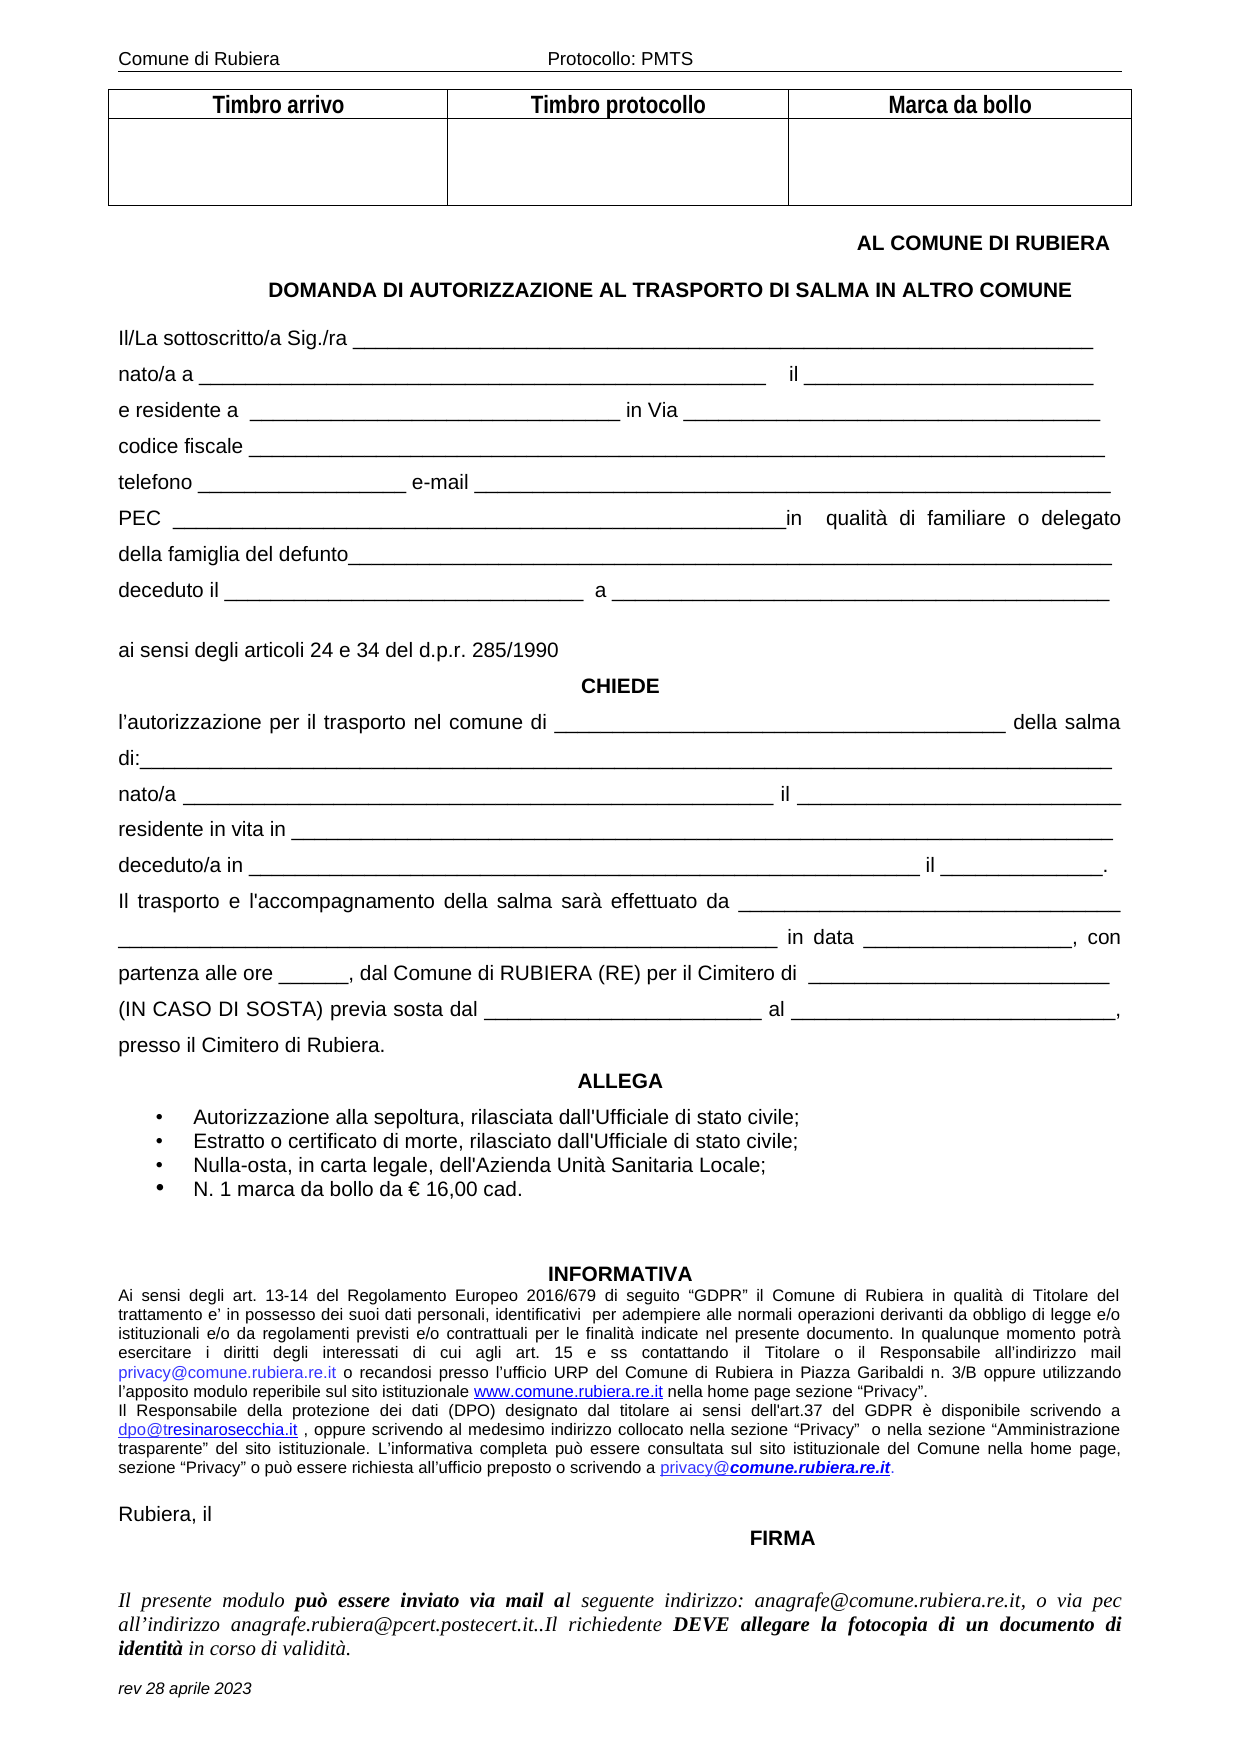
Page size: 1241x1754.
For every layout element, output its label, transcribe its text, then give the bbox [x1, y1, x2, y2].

text PEC _____________________________________________________in qualità di familiare o delegato della famiglia del defunto__________________________________________________________________ [118, 506, 1122, 566]
text Il/La sottoscritto/a Sig./ra ________________________________________________________________ [118, 326, 1122, 350]
list Autorizzazione alla sepoltura, rilasciata dall'Ufficiale di stato civile; [156, 1105, 1122, 1129]
text ai sensi degli articoli 24 e 34 del d.p.r. 285/1990 [118, 638, 1122, 662]
table_cell [448, 119, 788, 205]
table_header Timbro arrivo [109, 90, 447, 118]
text DOMANDA DI AUTORIZZAZIONE AL TRASPORTO DI SALMA IN ALTRO COMUNE [118, 278, 1122, 302]
list Estratto o certificato di morte, rilasciato dall'Ufficiale di stato civile; [156, 1129, 1122, 1153]
text Il trasporto e l'accompagnamento della salma sarà effettuato da _________________________________ _________________________________________________________ in data __________________, con partenza alle ore ______, dal Comune di RUBIERA (RE) per il Cimitero di __________________________ [118, 889, 1122, 985]
text nato/a a _________________________________________________ il _________________________ [118, 362, 1112, 386]
subtitle AL COMUNE DI RUBIERA [650, 230, 1122, 254]
table_cell [109, 119, 447, 205]
list N. 1 marca da bollo da € 16,00 cad. [156, 1177, 1122, 1202]
text e residente a ________________________________ in Via ____________________________________ [118, 398, 1112, 422]
text FIRMA [118, 1525, 1122, 1549]
text telefono __________________ e-mail _______________________________________________________ [118, 470, 1112, 494]
text codice fiscale __________________________________________________________________________ [118, 434, 1112, 458]
list Nulla-osta, in carta legale, dell'Azienda Unità Sanitaria Locale; [156, 1153, 1122, 1177]
text Il Responsabile della protezione dei dati (DPO) designato dal titolare ai sensi dell'art.37 del GDPR è disponibile scrivendo a dpo@tresinarosecchia.it , oppure scrivendo al medesimo indirizzo collocato nella sezione “Privacy” o nella sezione “Amministrazione trasparente” del sito istituzionale. L’informativa completa può essere consultata sul sito istituzionale del Comune nella home page, sezione “Privacy” o può essere richiesta all’ufficio preposto o scrivendo a privacy@comune.rubiera.re.it. [118, 1401, 1122, 1477]
table_header Timbro protocollo [448, 90, 788, 118]
text (IN CASO DI SOSTA) previa sosta dal ________________________ al ____________________________, presso il Cimitero di Rubiera. [118, 997, 1122, 1057]
text deceduto il _______________________________ a ___________________________________________ [118, 578, 1122, 602]
text l’autorizzazione per il trasporto nel comune di _______________________________________ della salma di:____________________________________________________________________________________ nato/a ___________________________________________________ il ____________________________ residente in vita in _______________________________________________________________________ [118, 709, 1122, 841]
text Ai sensi degli art. 13-14 del Regolamento Europeo 2016/679 di seguito “GDPR” il Comune di Rubiera in qualità di Titolare del trattamento e’ in possesso dei suoi dati personali, identificativi per adempiere alle normali operazioni derivanti da obbligo di legge e/o istituzionali e/o da regolamenti previsti e/o contrattuali per le finalità indicate nel presente documento. In qualunque momento potrà esercitare i diritti degli interessati di cui agli art. 15 e ss contattando il Titolare o il Responsabile all’indirizzo mail privacy@comune.rubiera.re.it o recandosi presso l’ufficio URP del Comune di Rubiera in Piazza Garibaldi n. 3/B oppure utilizzando l’apposito modulo reperibile sul sito istituzionale www.comune.rubiera.re.it nella home page sezione “Privacy”. [118, 1286, 1122, 1401]
text INFORMATIVA [118, 1262, 1122, 1286]
text ALLEGA [118, 1069, 1122, 1093]
text deceduto/a in __________________________________________________________ il ______________. [118, 853, 1122, 877]
text rev 28 aprile 2023 [118, 1679, 1122, 1698]
text Rubiera, il [118, 1501, 1122, 1525]
table_header Marca da bollo [789, 90, 1131, 118]
text CHIEDE [118, 673, 1122, 697]
table_cell [789, 119, 1131, 205]
text Il presente modulo può essere inviato via mail al seguente indirizzo: anagrafe@comune.rubiera.re.it, o via pec all’indirizzo anagrafe.rubiera@pcert.postecert.it..Il richiedente DEVE allegare la fotocopia di un documento di identità in corso di validità. [118, 1588, 1122, 1660]
